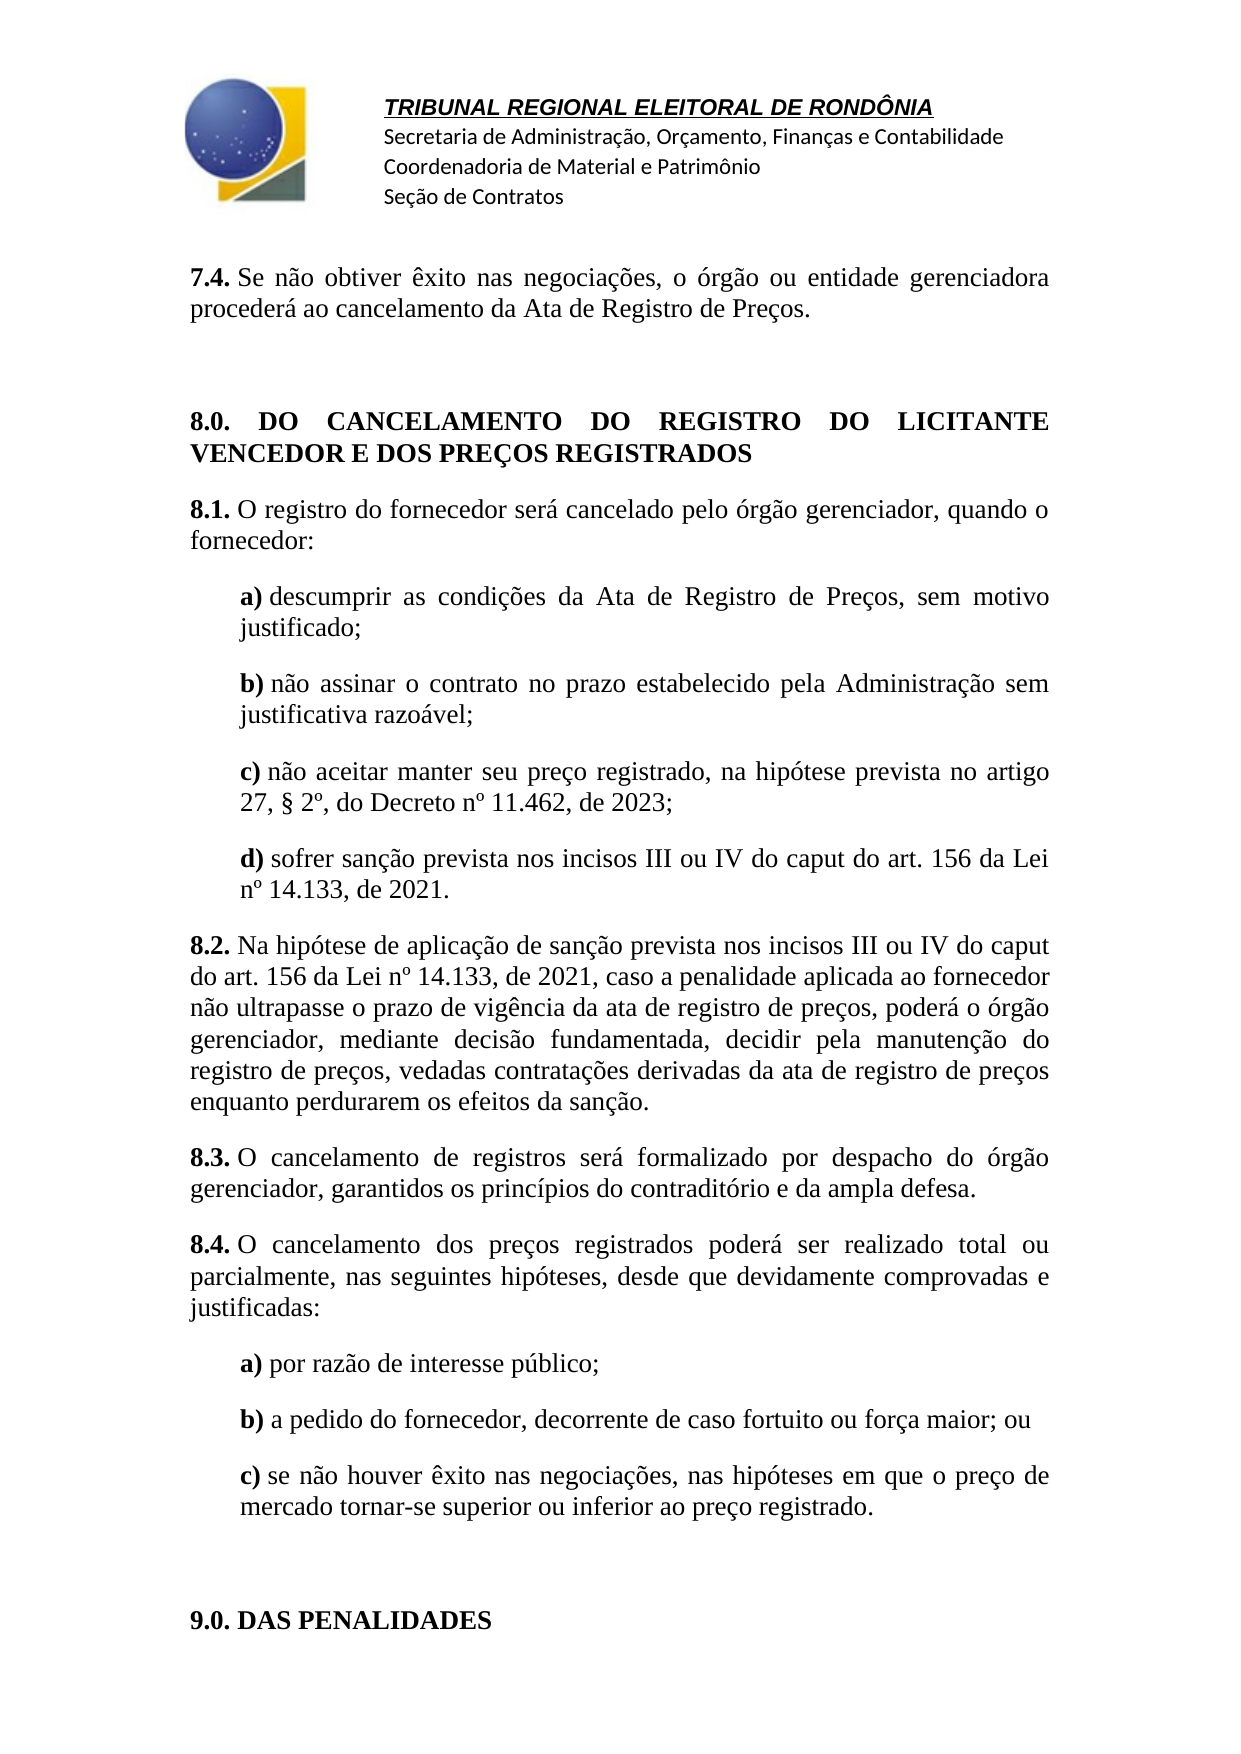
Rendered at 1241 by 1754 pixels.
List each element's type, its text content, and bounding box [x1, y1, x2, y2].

text a) por razão de interesse público; [240, 1347, 1051, 1378]
text 8.4. O cancelamento dos preços registrados poderá ser realizado total ou parcialmente, nas seguintes hipóteses, desde que devidamente comprovadas e justificadas: [190, 1228, 1051, 1322]
text b) não assinar o contrato no prazo estabelecido pela Administração sem justificativa razoável; [240, 667, 1051, 730]
text 8.2. Na hipótese de aplicação de sanção prevista nos incisos III ou IV do caput do art. 156 da Lei nº 14.133, de 2021, caso a penalidade aplicada ao fornecedor não ultrapasse o prazo de vigência da ata de registro de preços, poderá o órgão gerenciador, mediante decisão fundamentada, decidir pela manutenção do registro de preços, vedadas contratações derivadas da ata de registro de preços enquanto perdurarem os efeitos da sanção. [190, 929, 1051, 1116]
text 8.0. DO CANCELAMENTO DO REGISTRO DO LICITANTE VENCEDOR E DOS PREÇOS REGISTRADOS [190, 406, 1051, 468]
text 9.0. DAS PENALIDADES [190, 1604, 1051, 1635]
text 8.1. O registro do fornecedor será cancelado pelo órgão gerenciador, quando o fornecedor: [190, 493, 1051, 555]
text b) a pedido do fornecedor, decorrente de caso fortuito ou força maior; ou [240, 1403, 1051, 1434]
text 7.4. Se não obtiver êxito nas negociações, o órgão ou entidade gerenciadora procederá ao cancelamento da Ata de Registro de Preços. [190, 261, 1051, 323]
text a) descumprir as condições da Ata de Registro de Preços, sem motivo justificado; [240, 580, 1051, 642]
text d) sofrer sanção prevista nos incisos III ou IV do caput do art. 156 da Lei nº 14.133, de 2021. [240, 842, 1051, 904]
text c) se não houver êxito nas negociações, nas hipóteses em que o preço de mercado tornar-se superior ou inferior ao preço registrado. [240, 1459, 1051, 1521]
text 8.3. O cancelamento de registros será formalizado por despacho do órgão gerenciador, garantidos os princípios do contraditório e da ampla defesa. [190, 1141, 1051, 1203]
text c) não aceitar manter seu preço registrado, na hipótese prevista no artigo 27, § 2º, do Decreto nº 11.462, de 2023; [240, 755, 1051, 817]
